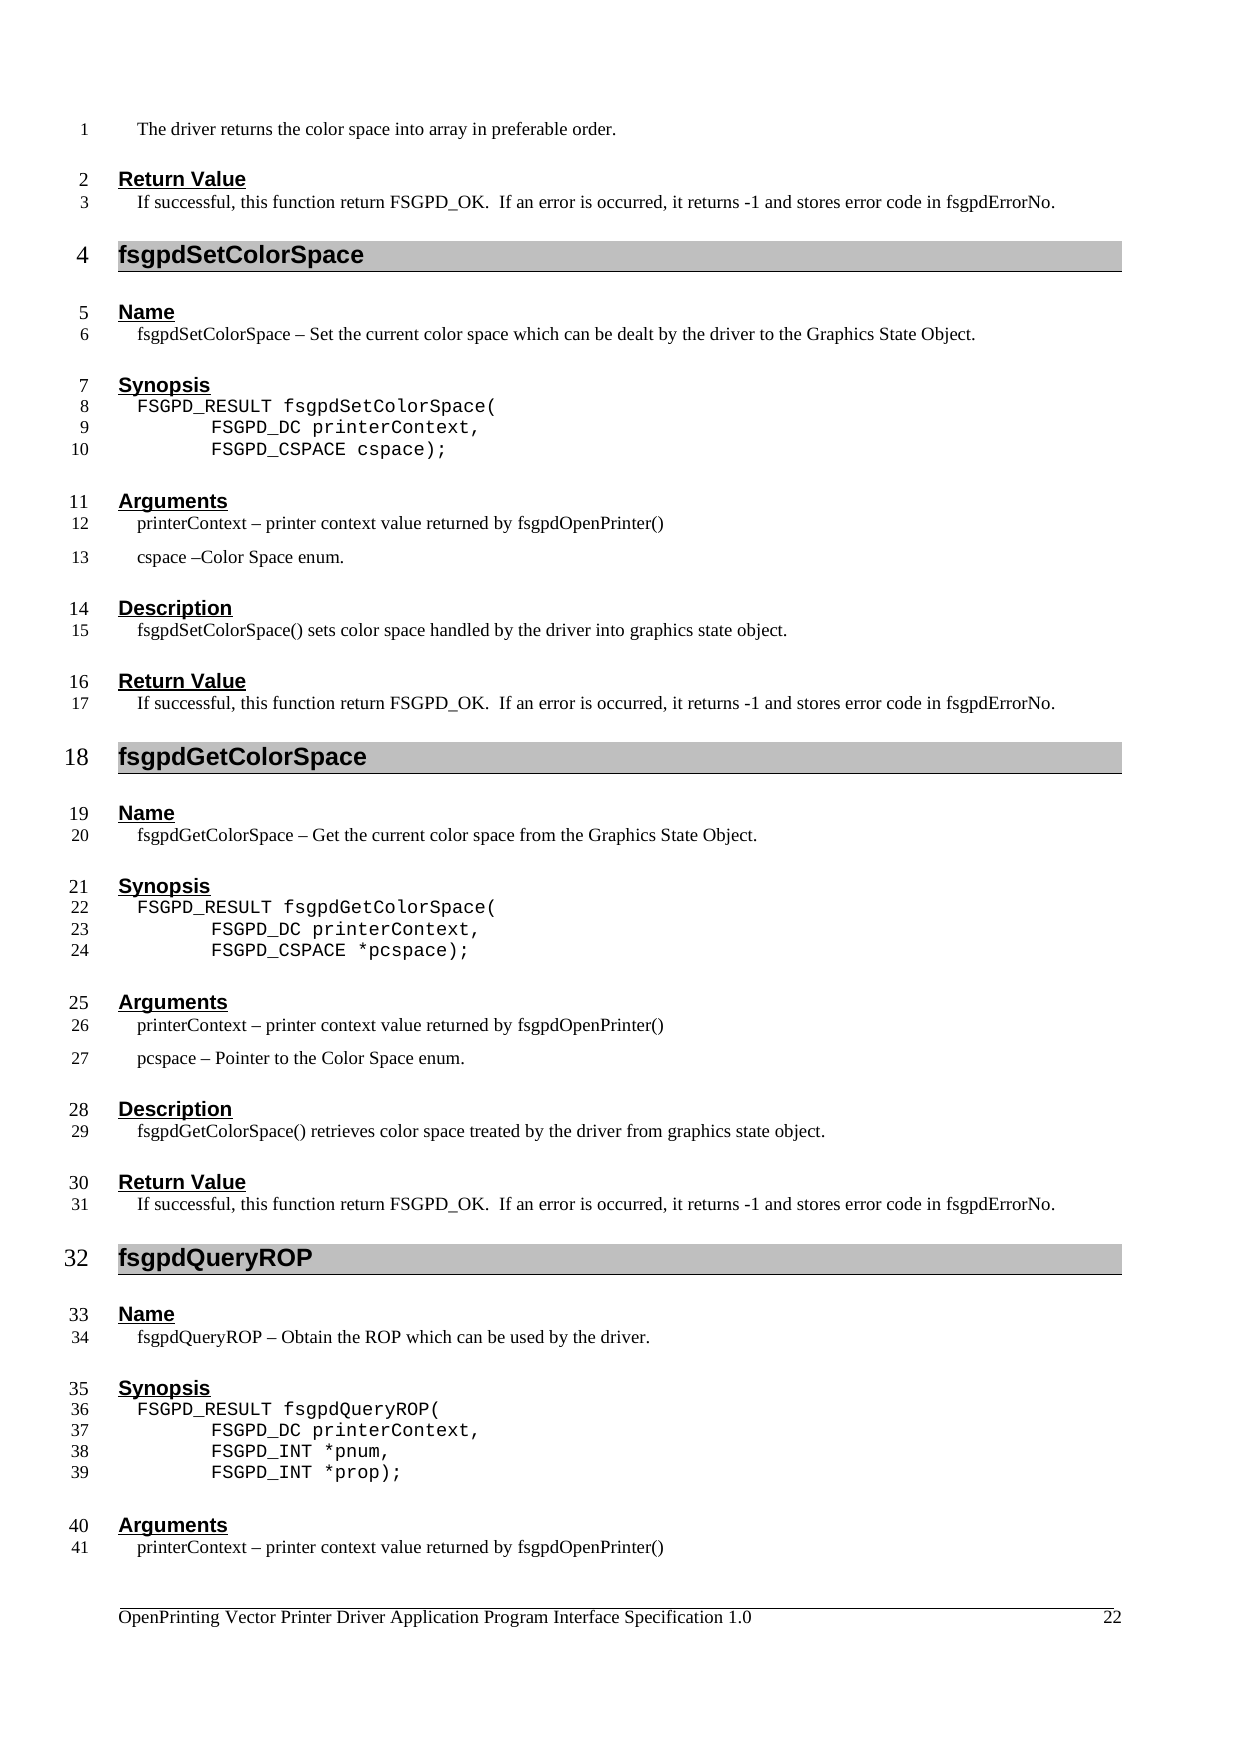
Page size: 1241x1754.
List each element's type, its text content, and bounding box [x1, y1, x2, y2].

subtitle Synopsis [118, 875, 1122, 898]
subtitle fsgpdQueryROP [118, 1244, 1122, 1274]
subtitle Return Value [118, 1171, 1122, 1194]
text fsgpdSetColorSpace() sets color space handled by the driver into graphics state object. [137, 619, 1103, 640]
subtitle Synopsis [118, 374, 1122, 397]
text If successful, this function return FSGPD_OK. If an error is occurred, it returns -1 and stores error code in fsgpdErrorNo. [137, 692, 1103, 713]
subtitle Name [118, 1303, 1122, 1326]
text The driver returns the color space into array in preferable order. [137, 118, 1103, 139]
text If successful, this function return FSGPD_OK. If an error is occurred, it returns -1 and stores error code in fsgpdErrorNo. [137, 1194, 1103, 1214]
subtitle Arguments [118, 1513, 1122, 1537]
subtitle Name [118, 301, 1122, 324]
text pcspace – Pointer to the Color Space enum. [137, 1047, 1103, 1068]
subtitle Synopsis [118, 1376, 1122, 1399]
text fsgpdGetColorSpace – Get the current color space from the Graphics State Object. [137, 825, 1103, 846]
subtitle Return Value [118, 168, 1122, 191]
text fsgpdQueryROP – Obtain the ROP which can be used by the driver. [137, 1326, 1103, 1347]
text printerContext – printer context value returned by fsgpdOpenPrinter() [137, 1537, 1103, 1557]
text FSGPD_RESULT fsgpdQueryROP( FSGPD_DC printerContext, FSGPD_INT *pnum, FSGPD_INT *prop); [137, 1399, 1103, 1484]
subtitle Name [118, 802, 1122, 825]
text FSGPD_RESULT fsgpdSetColorSpace( FSGPD_DC printerContext, FSGPD_CSPACE cspace); [137, 397, 1103, 461]
subtitle Return Value [118, 669, 1122, 692]
subtitle Description [118, 596, 1122, 619]
text FSGPD_RESULT fsgpdGetColorSpace( FSGPD_DC printerContext, FSGPD_CSPACE *pcspace); [137, 898, 1103, 962]
subtitle Arguments [118, 991, 1122, 1014]
subtitle fsgpdSetColorSpace [118, 241, 1122, 271]
text If successful, this function return FSGPD_OK. If an error is occurred, it returns -1 and stores error code in fsgpdErrorNo. [137, 191, 1103, 212]
subtitle Description [118, 1097, 1122, 1121]
text printerContext – printer context value returned by fsgpdOpenPrinter() [137, 513, 1103, 534]
subtitle Arguments [118, 490, 1122, 513]
text cspace –Color Space enum. [137, 546, 1103, 567]
text fsgpdGetColorSpace() retrieves color space treated by the driver from graphics state object. [137, 1121, 1103, 1141]
subtitle fsgpdGetColorSpace [118, 742, 1122, 773]
text fsgpdSetColorSpace – Set the current color space which can be dealt by the driver to the Graphics State Object. [137, 324, 1103, 344]
text printerContext – printer context value returned by fsgpdOpenPrinter() [137, 1014, 1103, 1035]
